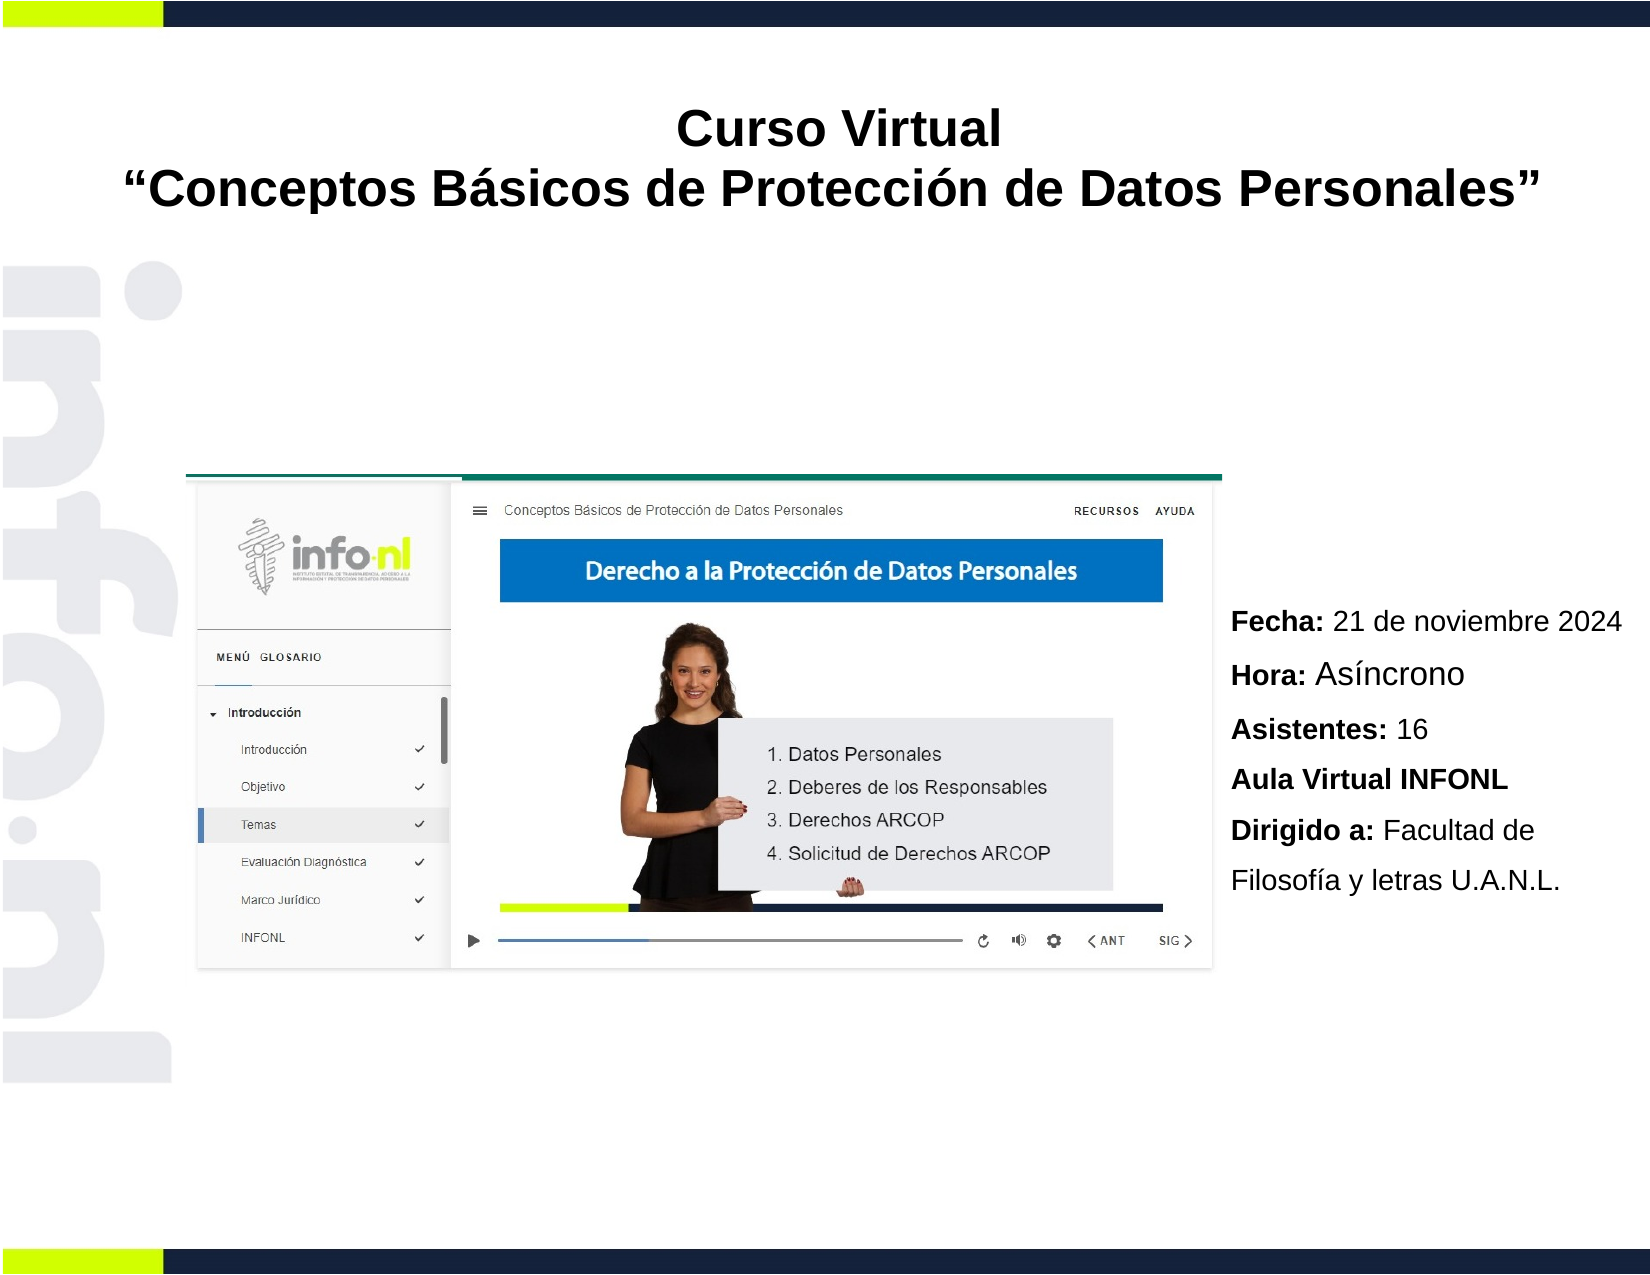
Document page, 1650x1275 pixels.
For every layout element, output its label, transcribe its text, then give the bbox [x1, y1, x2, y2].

text Fecha: 21 de noviembre 2024 [1231, 604, 1633, 638]
text “Conceptos Básicos de Protección de Datos Personales” [66, 157, 1613, 213]
text Dirigido a: Facultad de Filosofía y letras U.A.N.L. [1231, 813, 1633, 896]
text Aula Virtual INFONL [1231, 762, 1633, 796]
text Hora: Asíncrono [1231, 654, 1633, 693]
text Asistentes: 16 [1231, 712, 1633, 746]
text Curso Virtual [66, 97, 1613, 157]
